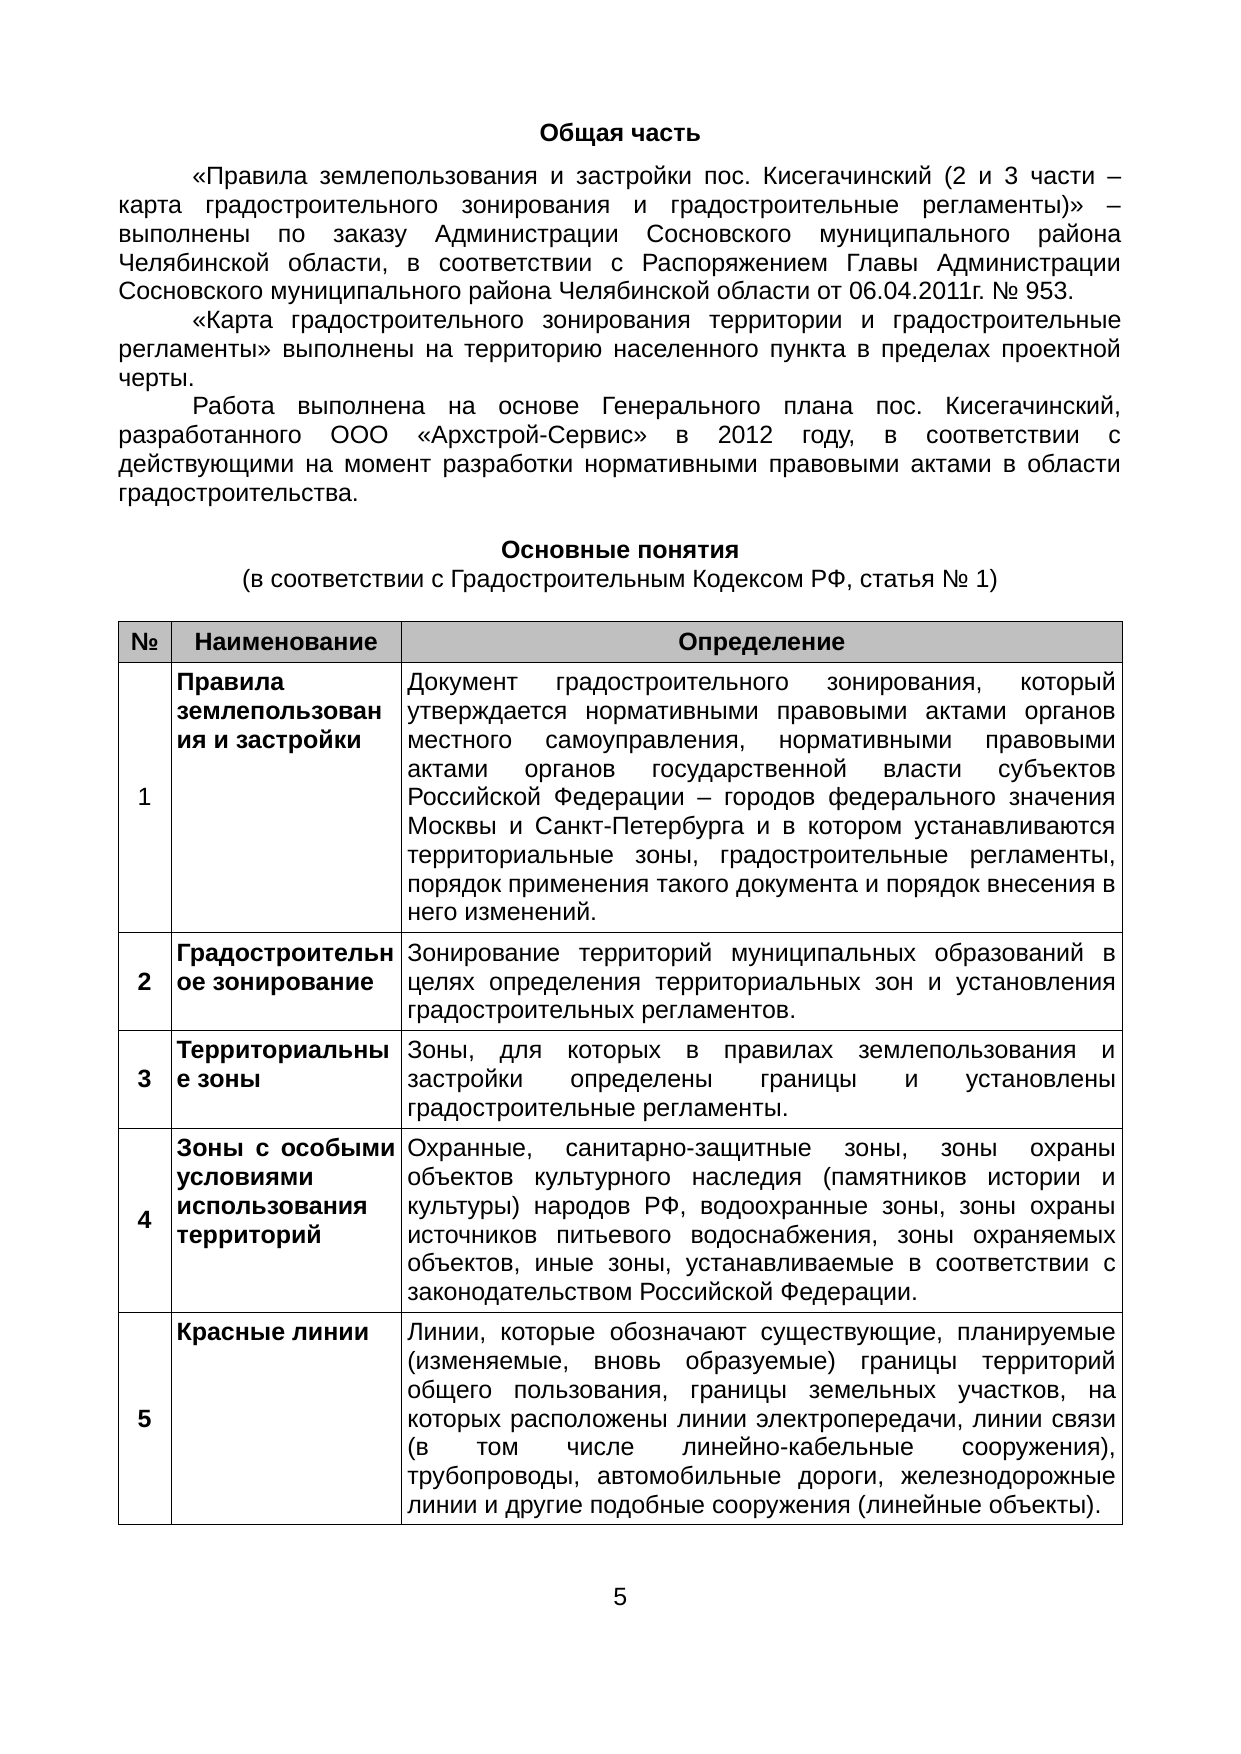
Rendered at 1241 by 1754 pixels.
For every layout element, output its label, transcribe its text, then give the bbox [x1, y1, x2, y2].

table_cell 3 [119, 1031, 171, 1127]
table_cell Охранные, санитарно-защитные зоны, зоны охраны объектов культурного наследия (памятников истории и культуры) народов РФ, водоохранные зоны, зоны охраны источников питьевого водоснабжения, зоны охраняемых объектов, иные зоны, устанавливаемые в соответствии с законодательством Российской Федерации. [402, 1129, 1122, 1312]
table_cell 1 [119, 663, 171, 932]
table_cell Правила землепользования и застройки [172, 663, 401, 932]
text 5 [118, 1582, 1122, 1611]
table_cell Красные линии [172, 1313, 401, 1524]
table_cell Линии, которые обозначают существующие, планируемые (изменяемые, вновь образуемые) границы территорий общего пользования, границы земельных участков, на которых расположены линии электропередачи, линии связи (в том числе линейно-кабельные сооружения), трубопроводы, автомобильные дороги, железнодорожные линии и другие подобные сооружения (линейные объекты). [402, 1313, 1122, 1524]
text (в соответствии с Градостроительным Кодексом РФ, статья № 1) [118, 564, 1122, 592]
table_header Определение [402, 622, 1122, 662]
text Работа выполнена на основе Генерального плана пос. Кисегачинский, разработанного ООО «Архстрой-Сервис» в 2012 году, в соответствии с действующими на момент разработки нормативными правовыми актами в области градостроительства. [118, 391, 1122, 506]
table_header Наименование [172, 622, 401, 662]
text «Карта градостроительного зонирования территории и градостроительные регламенты» выполнены на территорию населенного пункта в пределах проектной черты. [118, 305, 1122, 391]
table_cell Градостроительное зонирование [172, 933, 401, 1030]
table_cell Зонирование территорий муниципальных образований в целях определения территориальных зон и установления градостроительных регламентов. [402, 933, 1122, 1030]
table_header № [119, 622, 171, 662]
table_cell 4 [119, 1129, 171, 1312]
table_cell 2 [119, 933, 171, 1030]
text «Правила землепользования и застройки пос. Кисегачинский (2 и 3 части – карта градостроительного зонирования и градостроительные регламенты)» – выполнены по заказу Администрации Сосновского муниципального района Челябинской области, в соответствии с Распоряжением Главы Администрации Сосновского муниципального района Челябинской области от 06.04.2011г. № 953. [118, 161, 1122, 305]
table_cell Зоны с особыми условиями использования территорий [172, 1129, 401, 1312]
table_cell Территориальные зоны [172, 1031, 401, 1127]
table_cell Документ градостроительного зонирования, который утверждается нормативными правовыми актами органов местного самоуправления, нормативными правовыми актами органов государственной власти субъектов Российской Федерации – городов федерального значения Москвы и Санкт-Петербурга и в котором устанавливаются территориальные зоны, градостроительные регламенты, порядок применения такого документа и порядок внесения в него изменений. [402, 663, 1122, 932]
text Общая часть [118, 118, 1122, 147]
text Основные понятия [118, 535, 1122, 564]
table_cell 5 [119, 1313, 171, 1524]
table_cell Зоны, для которых в правилах землепользования и застройки определены границы и установлены градостроительные регламенты. [402, 1031, 1122, 1127]
